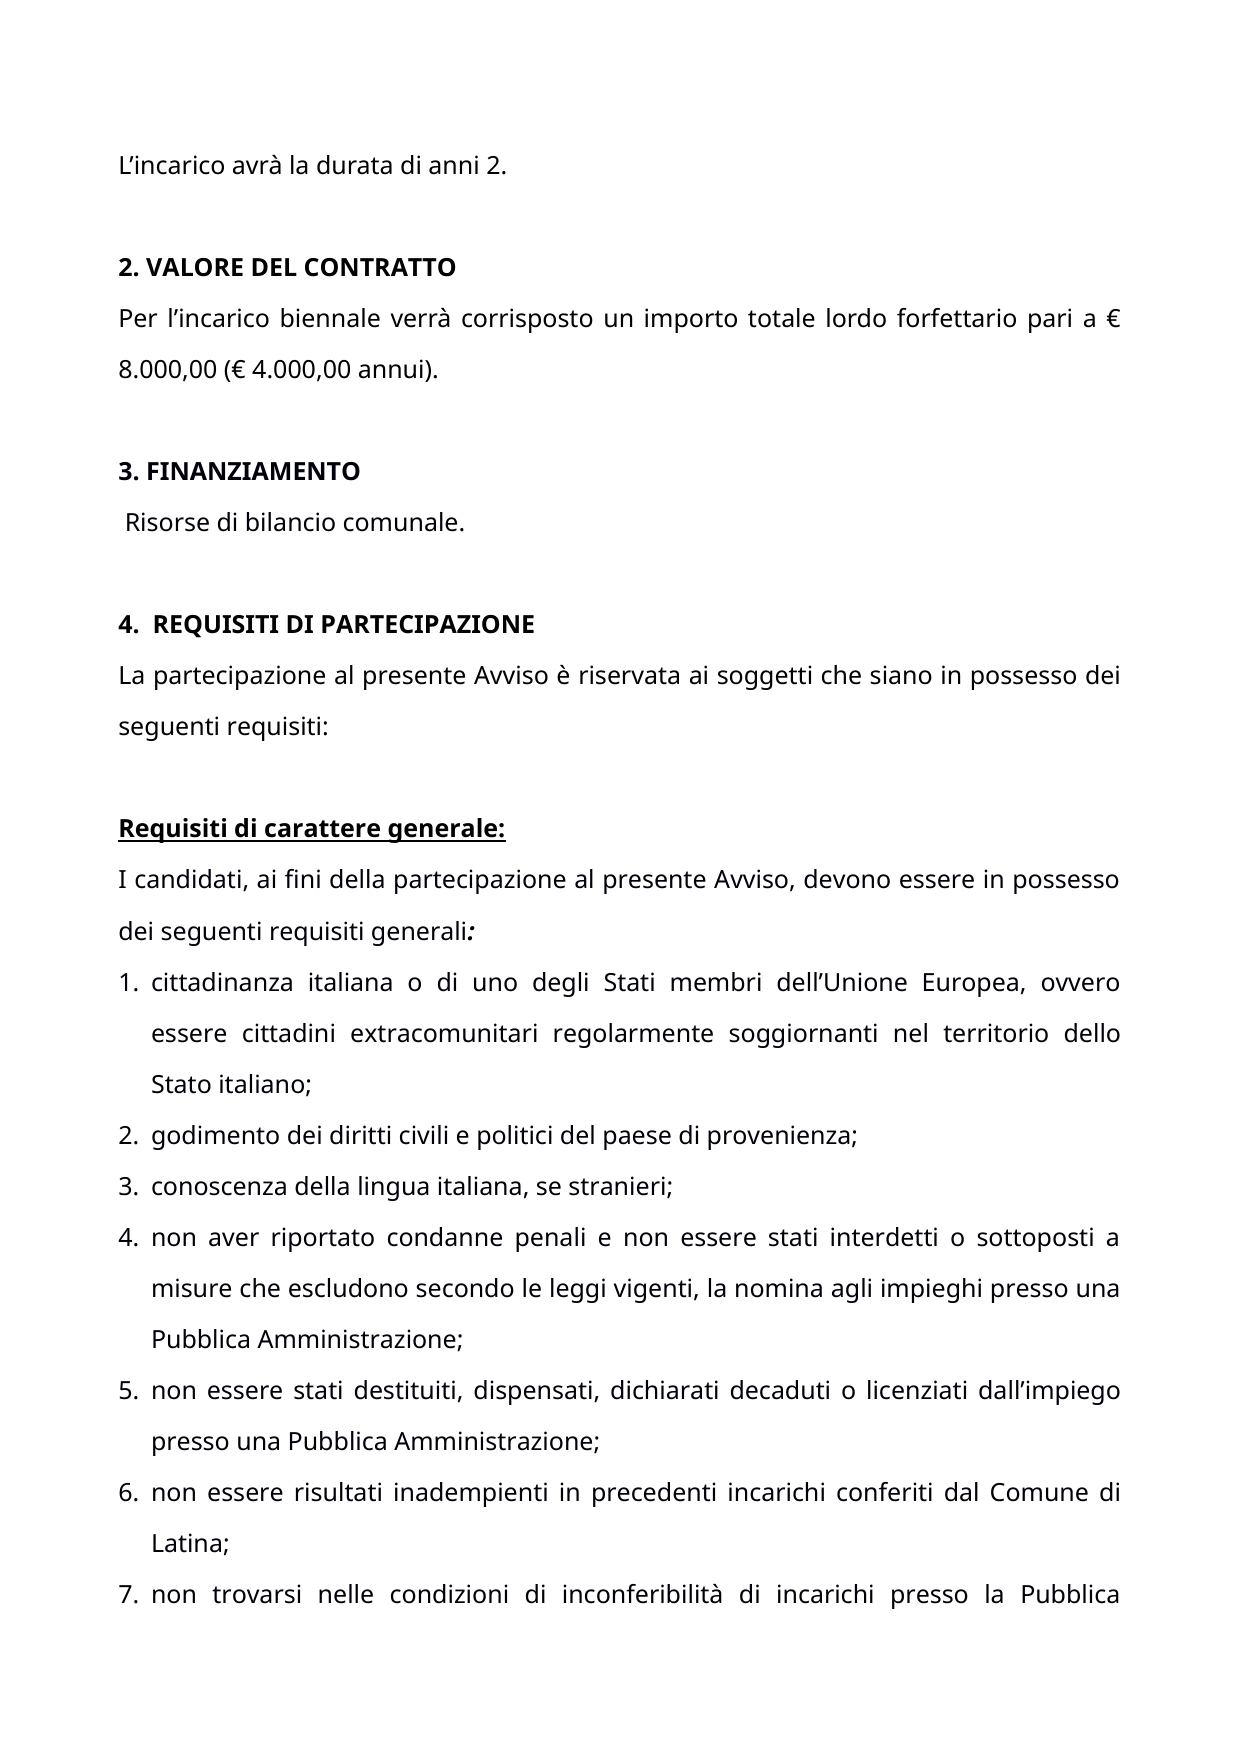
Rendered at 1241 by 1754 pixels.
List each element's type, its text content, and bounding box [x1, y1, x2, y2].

text Per l’incarico biennale verrà corrisposto un importo totale lordo forfettario pari a € 8.000,00 (€ 4.000,00 annui). [118, 301, 1122, 386]
list conoscenza della lingua italiana, se stranieri; [118, 1168, 1122, 1202]
list non essere risultati inadempienti in precedenti incarichi conferiti dal Comune di Latina; [118, 1475, 1122, 1560]
text 4. REQUISITI DI PARTECIPAZIONE [118, 607, 1122, 641]
text 3. FINANZIAMENTO [118, 454, 1122, 488]
list non aver riportato condanne penali e non essere stati interdetti o sottoposti a misure che escludono secondo le leggi vigenti, la nomina agli impieghi presso una Pubblica Amministrazione; [118, 1219, 1122, 1356]
text Risorse di bilancio comunale. [118, 505, 1122, 539]
list non trovarsi nelle condizioni di inconferibilità di incarichi presso la Pubblica [118, 1577, 1122, 1611]
text Requisiti di carattere generale: [118, 811, 1122, 845]
list godimento dei diritti civili e politici del paese di provenienza; [118, 1117, 1122, 1151]
text La partecipazione al presente Avviso è riservata ai soggetti che siano in possesso dei seguenti requisiti: [118, 658, 1122, 743]
text L’incarico avrà la durata di anni 2. [118, 148, 1122, 182]
text 2. VALORE DEL CONTRATTO [118, 250, 1122, 284]
list non essere stati destituiti, dispensati, dichiarati decaduti o licenziati dall’impiego presso una Pubblica Amministrazione; [118, 1373, 1122, 1458]
list cittadinanza italiana o di uno degli Stati membri dell’Unione Europea, ovvero essere cittadini extracomunitari regolarmente soggiornanti nel territorio dello Stato italiano; [118, 964, 1122, 1100]
text I candidati, ai fini della partecipazione al presente Avviso, devono essere in possesso dei seguenti requisiti generali: [118, 862, 1122, 947]
